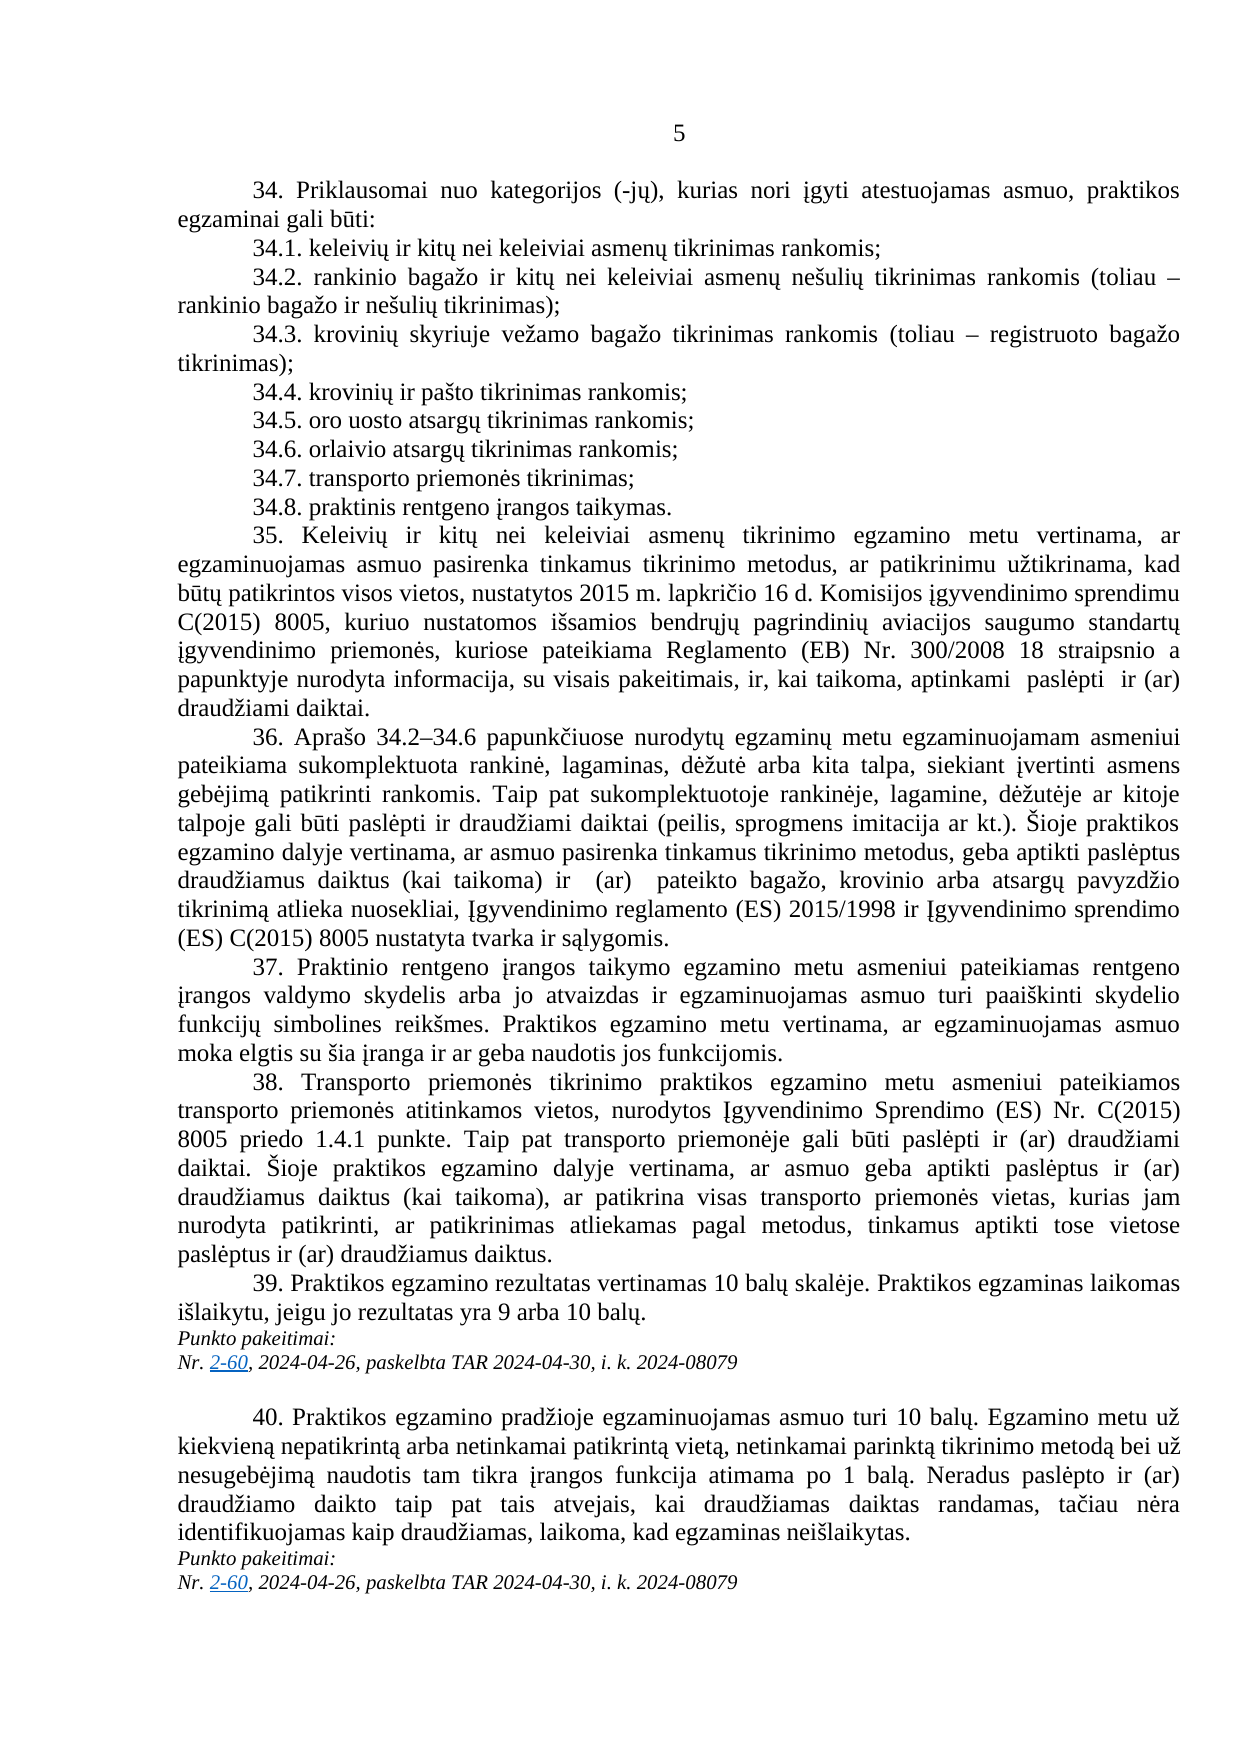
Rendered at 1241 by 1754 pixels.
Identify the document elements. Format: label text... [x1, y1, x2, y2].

text Punkto pakeitimai: [177, 1546, 1181, 1570]
text 34.8. praktinis rentgeno įrangos taikymas. [177, 492, 1181, 521]
text 34.6. orlaivio atsargų tikrinimas rankomis; [177, 434, 1181, 463]
text 34.5. oro uosto atsargų tikrinimas rankomis; [177, 406, 1181, 434]
text 34. Priklausomai nuo kategorijos (-jų), kurias nori įgyti atestuojamas asmuo, praktikos egzaminai gali būti: [177, 176, 1181, 233]
text 36. Aprašo 34.2–34.6 papunkčiuose nurodytų egzaminų metu egzaminuojamam asmeniui pateikiama sukomplektuota rankinė, lagaminas, dėžutė arba kita talpa, siekiant įvertinti asmens gebėjimą patikrinti rankomis. Taip pat sukomplektuotoje rankinėje, lagamine, dėžutėje ar kitoje talpoje gali būti paslėpti ir draudžiami daiktai (peilis, sprogmens imitacija ar kt.). Šioje praktikos egzamino dalyje vertinama, ar asmuo pasirenka tinkamus tikrinimo metodus, geba aptikti paslėptus draudžiamus daiktus (kai taikoma) ir (ar) pateikto bagažo, krovinio arba atsargų pavyzdžio tikrinimą atlieka nuosekliai, Įgyvendinimo reglamento (ES) 2015/1998 ir Įgyvendinimo sprendimo (ES) C(2015) 8005 nustatyta tvarka ir sąlygomis. [177, 722, 1181, 952]
text 34.3. krovinių skyriuje vežamo bagažo tikrinimas rankomis (toliau – registruoto bagažo tikrinimas); [177, 319, 1181, 377]
text 35. Keleivių ir kitų nei keleiviai asmenų tikrinimo egzamino metu vertinama, ar egzaminuojamas asmuo pasirenka tinkamus tikrinimo metodus, ar patikrinimu užtikrinama, kad būtų patikrintos visos vietos, nustatytos 2015 m. lapkričio 16 d. Komisijos įgyvendinimo sprendimu C(2015) 8005, kuriuo nustatomos išsamios bendrųjų pagrindinių aviacijos saugumo standartų įgyvendinimo priemonės, kuriose pateikiama Reglamento (EB) Nr. 300/2008 18 straipsnio a papunktyje nurodyta informacija, su visais pakeitimais, ir, kai taikoma, aptinkami paslėpti ir (ar) draudžiami daiktai. [177, 521, 1181, 722]
text 34.1. keleivių ir kitų nei keleiviai asmenų tikrinimas rankomis; [177, 233, 1181, 262]
text 34.7. transporto priemonės tikrinimas; [177, 463, 1181, 492]
text 38. Transporto priemonės tikrinimo praktikos egzamino metu asmeniui pateikiamos transporto priemonės atitinkamos vietos, nurodytos Įgyvendinimo Sprendimo (ES) Nr. C(2015) 8005 priedo 1.4.1 punkte. Taip pat transporto priemonėje gali būti paslėpti ir (ar) draudžiami daiktai. Šioje praktikos egzamino dalyje vertinama, ar asmuo geba aptikti paslėptus ir (ar) draudžiamus daiktus (kai taikoma), ar patikrina visas transporto priemonės vietas, kurias jam nurodyta patikrinti, ar patikrinimas atliekamas pagal metodus, tinkamus aptikti tose vietose paslėptus ir (ar) draudžiamus daiktus. [177, 1067, 1181, 1268]
text 39. Praktikos egzamino rezultatas vertinamas 10 balų skalėje. Praktikos egzaminas laikomas išlaikytu, jeigu jo rezultatas yra 9 arba 10 balų. [177, 1268, 1181, 1326]
text Nr. 2-60, 2024-04-26, paskelbta TAR 2024-04-30, i. k. 2024-08079 [177, 1570, 1181, 1594]
text Punkto pakeitimai: [177, 1326, 1181, 1350]
text 34.4. krovinių ir pašto tikrinimas rankomis; [177, 377, 1181, 406]
text 40. Praktikos egzamino pradžioje egzaminuojamas asmuo turi 10 balų. Egzamino metu už kiekvieną nepatikrintą arba netinkamai patikrintą vietą, netinkamai parinktą tikrinimo metodą bei už nesugebėjimą naudotis tam tikra įrangos funkcija atimama po 1 balą. Neradus paslėpto ir (ar) draudžiamo daikto taip pat tais atvejais, kai draudžiamas daiktas randamas, tačiau nėra identifikuojamas kaip draudžiamas, laikoma, kad egzaminas neišlaikytas. [177, 1402, 1181, 1546]
text Nr. 2-60, 2024-04-26, paskelbta TAR 2024-04-30, i. k. 2024-08079 [177, 1350, 1181, 1374]
text 34.2. rankinio bagažo ir kitų nei keleiviai asmenų nešulių tikrinimas rankomis (toliau – rankinio bagažo ir nešulių tikrinimas); [177, 262, 1181, 319]
text 37. Praktinio rentgeno įrangos taikymo egzamino metu asmeniui pateikiamas rentgeno įrangos valdymo skydelis arba jo atvaizdas ir egzaminuojamas asmuo turi paaiškinti skydelio funkcijų simbolines reikšmes. Praktikos egzamino metu vertinama, ar egzaminuojamas asmuo moka elgtis su šia įranga ir ar geba naudotis jos funkcijomis. [177, 952, 1181, 1067]
